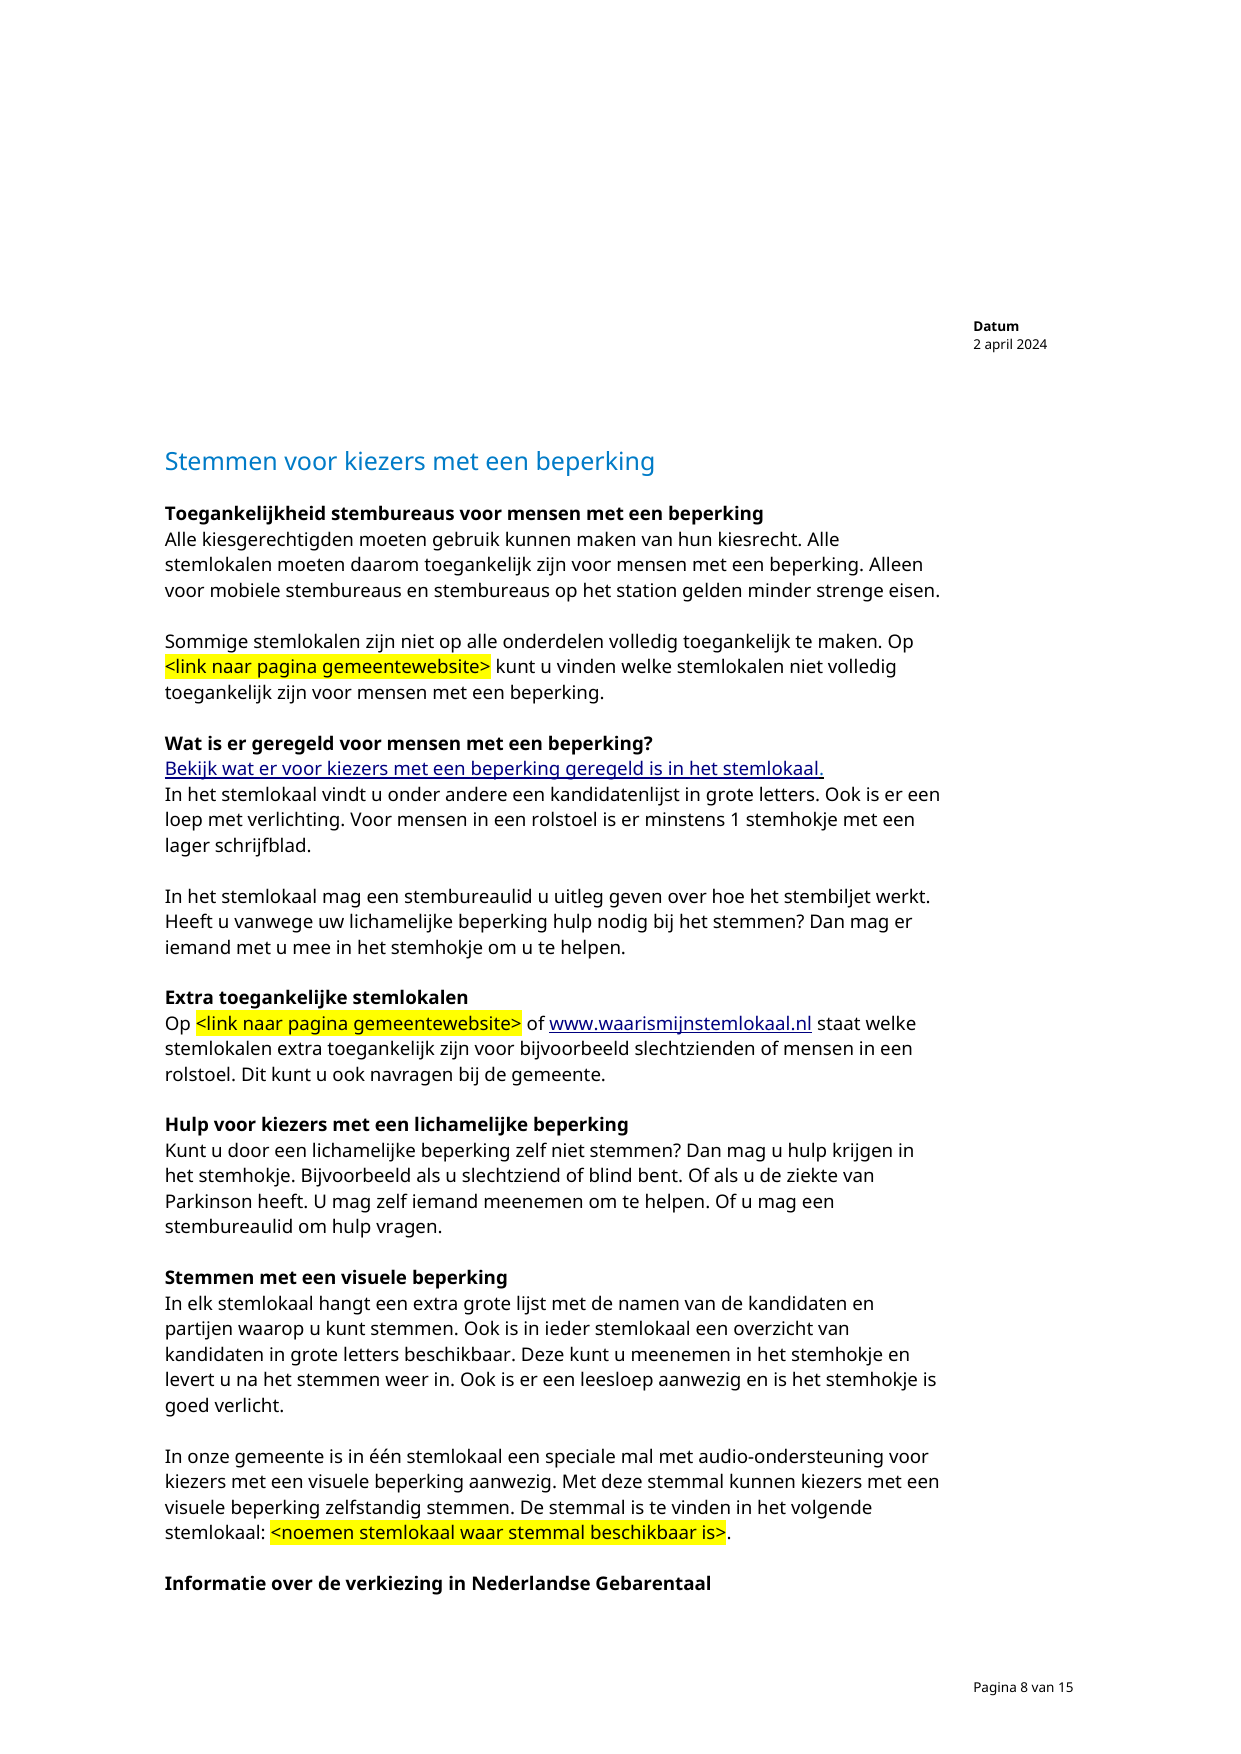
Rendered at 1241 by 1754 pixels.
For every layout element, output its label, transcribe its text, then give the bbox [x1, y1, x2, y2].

text Op <link naar pagina gemeentewebsite> of www.waarismijnstemlokaal.nl staat welke stemlokalen extra toegankelijk zijn voor bijvoorbeeld slechtzienden of mensen in een rolstoel. Dit kunt u ook navragen bij de gemeente. [164, 1010, 946, 1087]
subtitle Informatie over de verkiezing in Nederlandse Gebarentaal [164, 1570, 946, 1596]
subtitle Extra toegankelijke stemlokalen [164, 984, 946, 1010]
text In elk stemlokaal hangt een extra grote lijst met de namen van de kandidaten en partijen waarop u kunt stemmen. Ook is in ieder stemlokaal een overzicht van kandidaten in grote letters beschikbaar. Deze kunt u meenemen in het stemhokje en levert u na het stemmen weer in. Ook is er een leesloep aanwezig en is het stemhokje is goed verlicht. [164, 1290, 946, 1417]
subtitle Wat is er geregeld voor mensen met een beperking? [164, 730, 946, 755]
text Sommige stemlokalen zijn niet op alle onderdelen volledig toegankelijk te maken. Op <link naar pagina gemeentewebsite> kunt u vinden welke stemlokalen niet volledig toegankelijk zijn voor mensen met een beperking. [164, 628, 946, 705]
text In het stemlokaal mag een stembureaulid u uitleg geven over hoe het stembiljet werkt. Heeft u vanwege uw lichamelijke beperking hulp nodig bij het stemmen? Dan mag er iemand met u mee in het stemhokje om u te helpen. [164, 883, 946, 959]
text Bekijk wat er voor kiezers met een beperking geregeld is in het stemlokaal. [164, 755, 946, 781]
subtitle Toegankelijkheid stembureaus voor mensen met een beperking [164, 501, 946, 526]
subtitle Hulp voor kiezers met een lichamelijke beperking [164, 1112, 946, 1137]
subtitle Stemmen met een visuele beperking [164, 1264, 946, 1290]
text In het stemlokaal vindt u onder andere een kandidatenlijst in grote letters. Ook is er een loep met verlichting. Voor mensen in een rolstoel is er minstens 1 stemhokje met een lager schrijfblad. [164, 781, 946, 857]
text Kunt u door een lichamelijke beperking zelf niet stemmen? Dan mag u hulp krijgen in het stemhokje. Bijvoorbeeld als u slechtziend of blind bent. Of als u de ziekte van Parkinson heeft. U mag zelf iemand meenemen om te helpen. Of u mag een stembureaulid om hulp vragen. [164, 1137, 946, 1239]
subtitle Stemmen voor kiezers met een beperking [164, 451, 946, 476]
text In onze gemeente is in één stemlokaal een speciale mal met audio-ondersteuning voor kiezers met een visuele beperking aanwezig. Met deze stemmal kunnen kiezers met een visuele beperking zelfstandig stemmen. De stemmal is te vinden in het volgende stemlokaal: <noemen stemlokaal waar stemmal beschikbaar is>. [164, 1443, 946, 1545]
text Alle kiesgerechtigden moeten gebruik kunnen maken van hun kiesrecht. Alle stemlokalen moeten daarom toegankelijk zijn voor mensen met een beperking. Alleen voor mobiele stembureaus en stembureaus op het station gelden minder strenge eisen. [164, 526, 946, 603]
